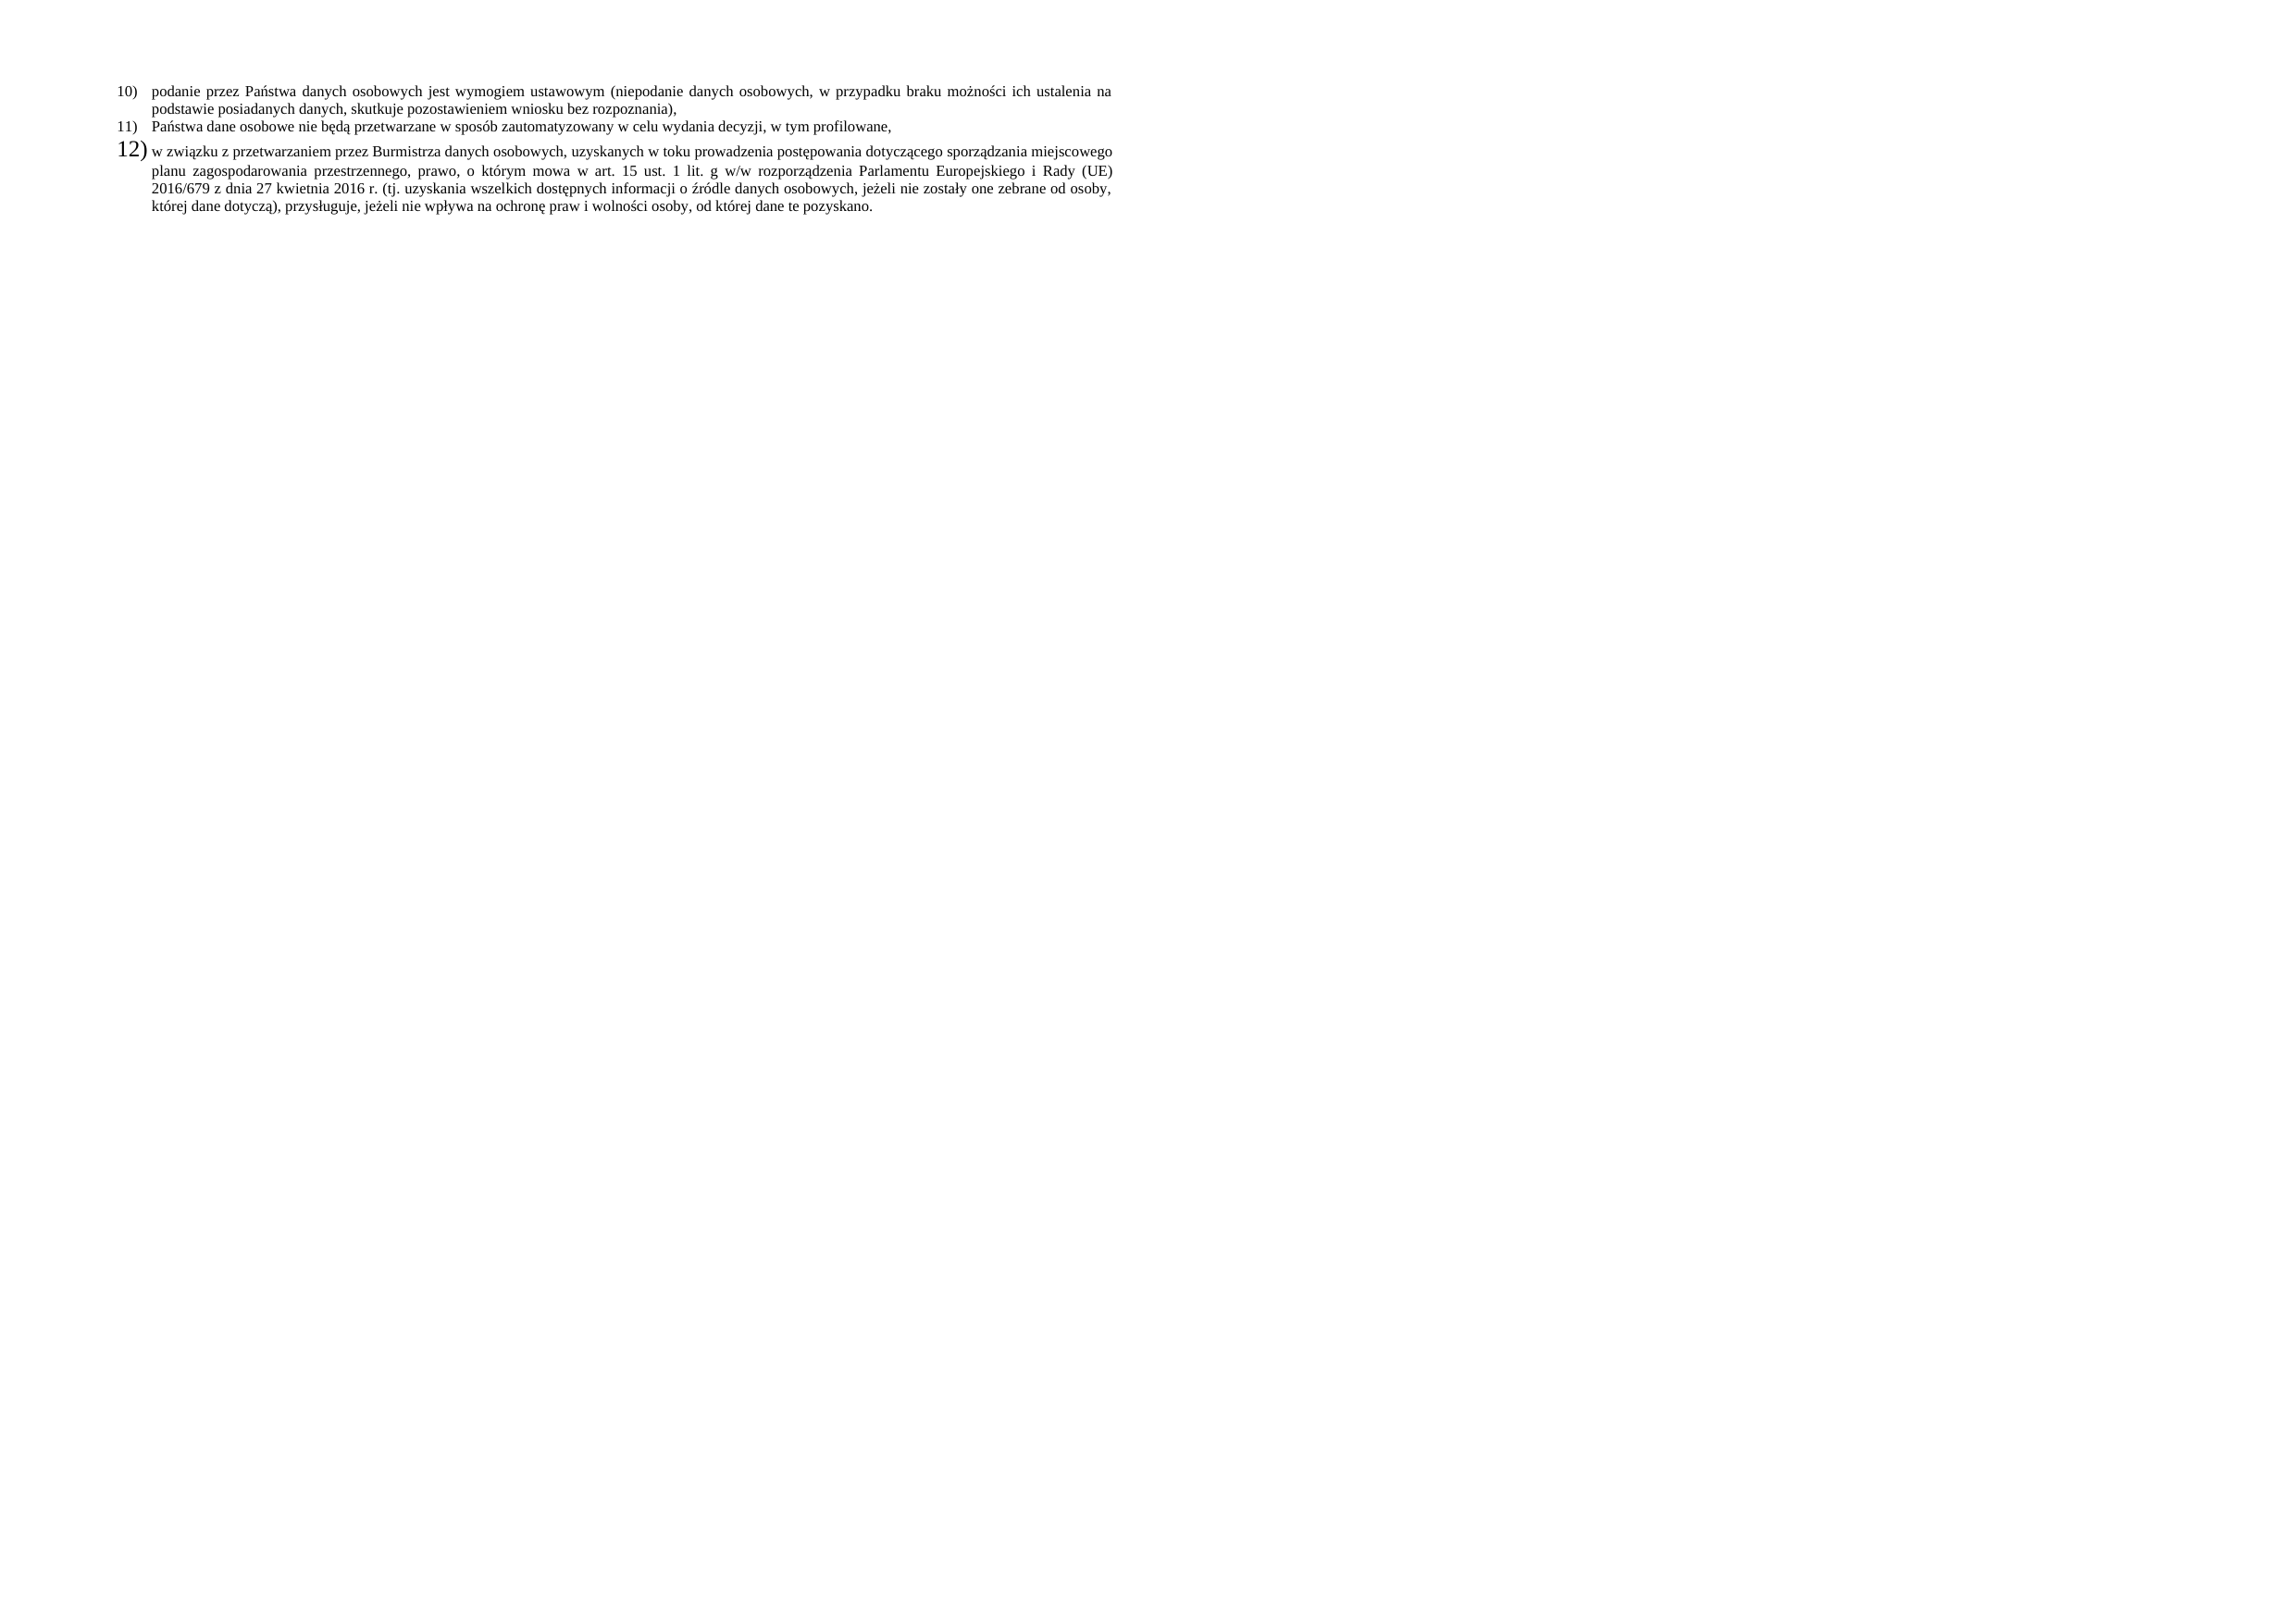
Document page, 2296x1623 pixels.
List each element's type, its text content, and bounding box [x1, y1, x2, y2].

list w związku z przetwarzaniem przez Burmistrza danych osobowych, uzyskanych w toku prowadzenia postępowania dotyczącego sporządzania miejscowego planu zagospodarowania przestrzennego, prawo, o którym mowa w art. 15 ust. 1 lit. g w/w rozporządzenia Parlamentu Europejskiego i Rady (UE) 2016/679 z dnia 27 kwietnia 2016 r. (tj. uzyskania wszelkich dostępnych informacji o źródle danych osobowych, jeżeli nie zostały one zebrane od osoby, której dane dotyczą), przysługuje, jeżeli nie wpływa na ochronę praw i wolności osoby, od której dane te pozyskano. [117, 135, 1113, 215]
list podanie przez Państwa danych osobowych jest wymogiem ustawowym (niepodanie danych osobowych, w przypadku braku możności ich ustalenia na podstawie posiadanych danych, skutkuje pozostawieniem wniosku bez rozpoznania), [117, 82, 1113, 118]
list Państwa dane osobowe nie będą przetwarzane w sposób zautomatyzowany w celu wydania decyzji, w tym profilowane, [117, 118, 1113, 135]
